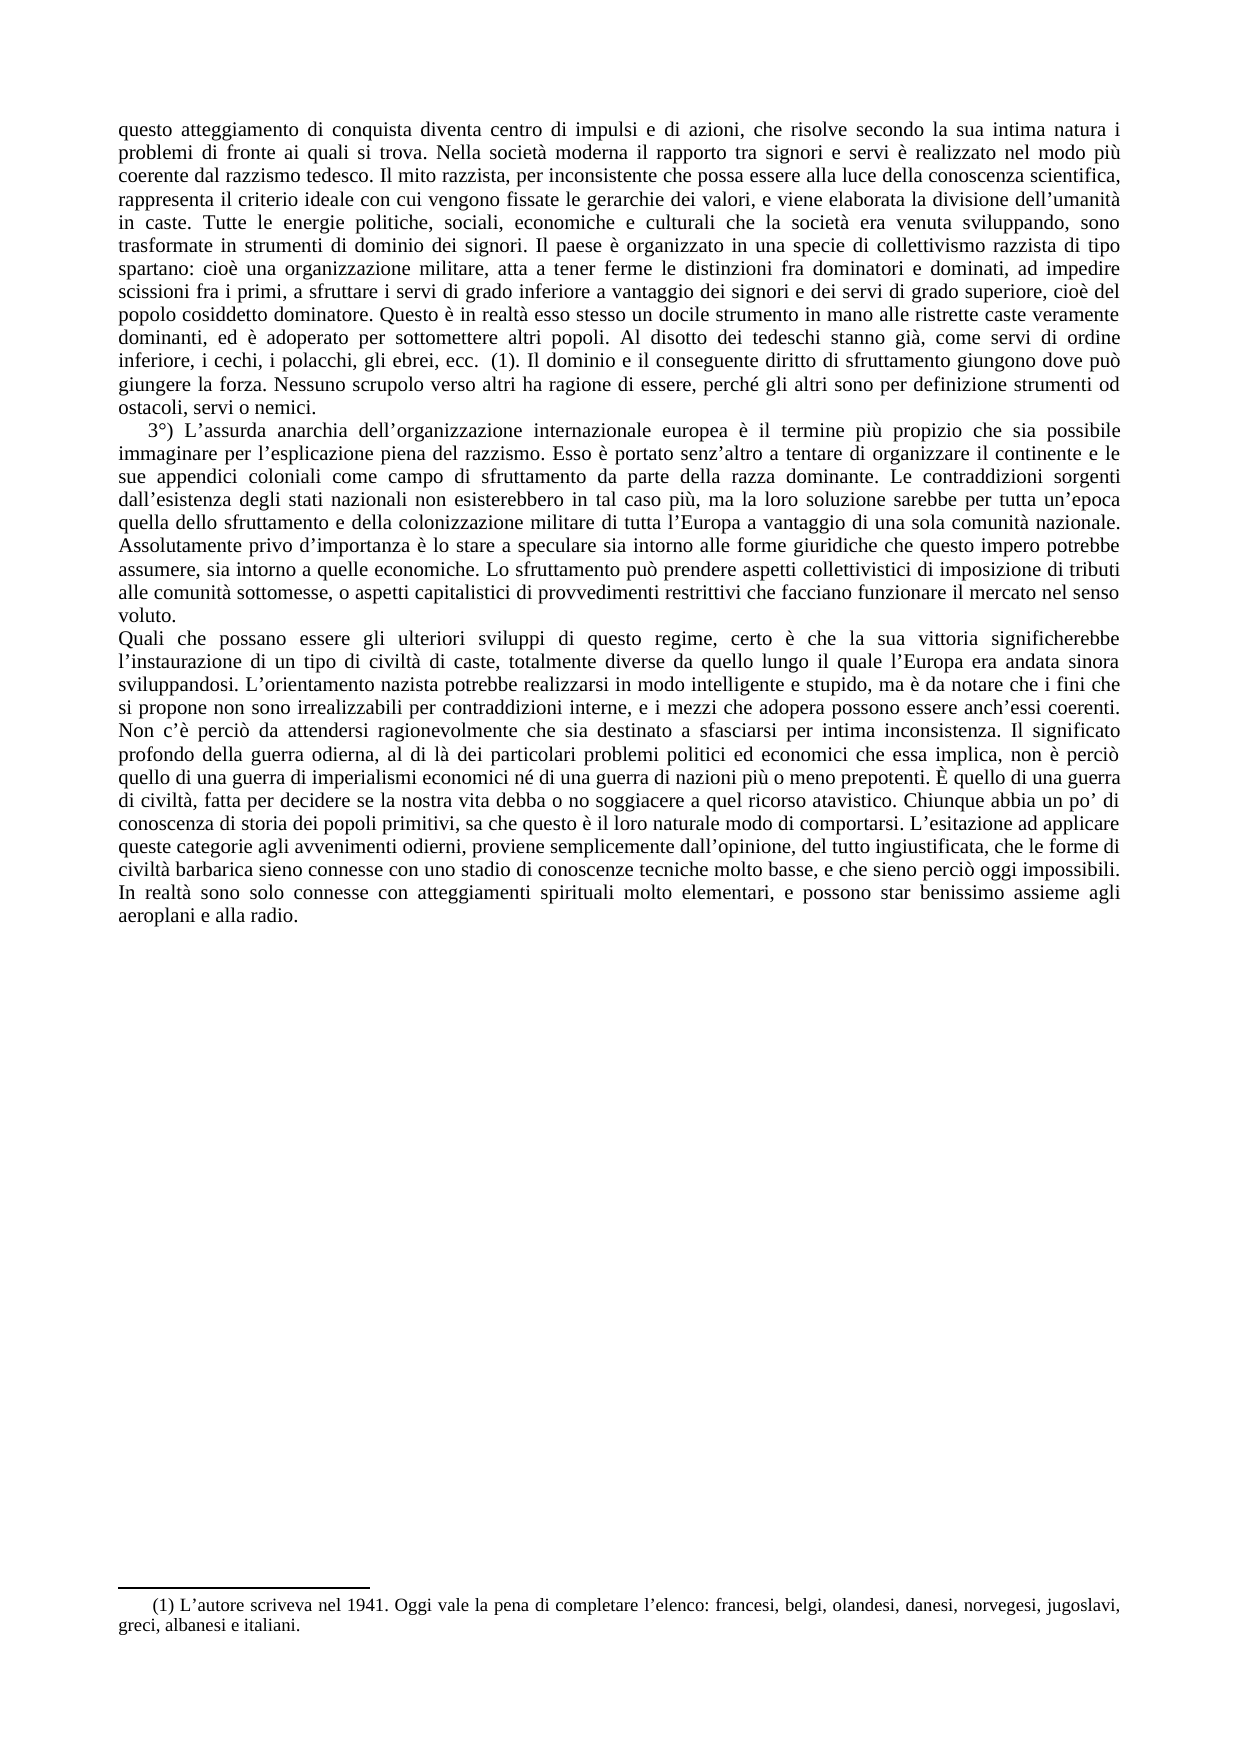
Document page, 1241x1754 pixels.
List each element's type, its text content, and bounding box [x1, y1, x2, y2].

text questo atteggiamento di conquista diventa centro di impulsi e di azioni, che risolve secondo la sua intima natura i problemi di fronte ai quali si trova. Nella società moderna il rapporto tra signori e servi è realizzato nel modo più coerente dal razzismo tedesco. Il mito razzista, per inconsistente che possa essere alla luce della conoscenza scientifica, rappresenta il criterio ideale con cui vengono fissate le gerarchie dei valori, e viene elaborata la divisione dell’umanità in caste. Tutte le energie politiche, sociali, economiche e culturali che la società era venuta sviluppando, sono trasformate in strumenti di dominio dei signori. Il paese è organizzato in una specie di collettivismo razzista di tipo spartano: cioè una organizzazione militare, atta a tener ferme le distinzioni fra dominatori e dominati, ad impedire scissioni fra i primi, a sfruttare i servi di grado inferiore a vantaggio dei signori e dei servi di grado superiore, cioè del popolo cosiddetto dominatore. Questo è in realtà esso stesso un docile strumento in mano alle ristrette caste veramente dominanti, ed è adoperato per sottomettere altri popoli. Al disotto dei tedeschi stanno già, come servi di ordine inferiore, i cechi, i polacchi, gli ebrei, ecc. (1). Il dominio e il conseguente diritto di sfruttamento giungono dove può giungere la forza. Nessuno scrupolo verso altri ha ragione di essere, perché gli altri sono per definizione strumenti od ostacoli, servi o nemici. [118, 118, 1122, 419]
text Quali che possano essere gli ulteriori sviluppi di questo regime, certo è che la sua vittoria significherebbe l’instaurazione di un tipo di civiltà di caste, totalmente diverse da quello lungo il quale l’Europa era andata sinora sviluppandosi. L’orientamento nazista potrebbe realizzarsi in modo intelligente e stupido, ma è da notare che i fini che si propone non sono irrealizzabili per contraddizioni interne, e i mezzi che adopera possono essere anch’essi coerenti. Non c’è perciò da attendersi ragionevolmente che sia destinato a sfasciarsi per intima inconsistenza. Il significato profondo della guerra odierna, al di là dei particolari problemi politici ed economici che essa implica, non è perciò quello di una guerra di imperialismi economici né di una guerra di nazioni più o meno prepotenti. È quello di una guerra di civiltà, fatta per decidere se la nostra vita debba o no soggiacere a quel ricorso atavistico. Chiunque abbia un po’ di conoscenza di storia dei popoli primitivi, sa che questo è il loro naturale modo di comportarsi. L’esitazione ad applicare queste categorie agli avvenimenti odierni, proviene semplicemente dall’opinione, del tutto ingiustificata, che le forme di civiltà barbarica sieno connesse con uno stadio di conoscenze tecniche molto basse, e che sieno perciò oggi impossibili. In realtà sono solo connesse con atteggiamenti spirituali molto elementari, e possono star benissimo assieme agli aeroplani e alla radio. [118, 627, 1122, 927]
text 3°) L’assurda anarchia dell’organizzazione internazionale europea è il termine più propizio che sia possibile immaginare per l’esplicazione piena del razzismo. Esso è portato senz’altro a tentare di organizzare il continente e le sue appendici coloniali come campo di sfruttamento da parte della razza dominante. Le contraddizioni sorgenti dall’esistenza degli stati nazionali non esisterebbero in tal caso più, ma la loro soluzione sarebbe per tutta un’epoca quella dello sfruttamento e della colonizzazione militare di tutta l’Europa a vantaggio di una sola comunità nazionale. Assolutamente privo d’importanza è lo stare a speculare sia intorno alle forme giuridiche che questo impero potrebbe assumere, sia intorno a quelle economiche. Lo sfruttamento può prendere aspetti collettivistici di imposizione di tributi alle comunità sottomesse, o aspetti capitalistici di provvedimenti restrittivi che facciano funzionare il mercato nel senso voluto. [118, 419, 1122, 627]
text (1) L’autore scriveva nel 1941. Oggi vale la pena di completare l’elenco: francesi, belgi, olandesi, danesi, norvegesi, jugoslavi, greci, albanesi e italiani. [118, 1594, 1122, 1636]
